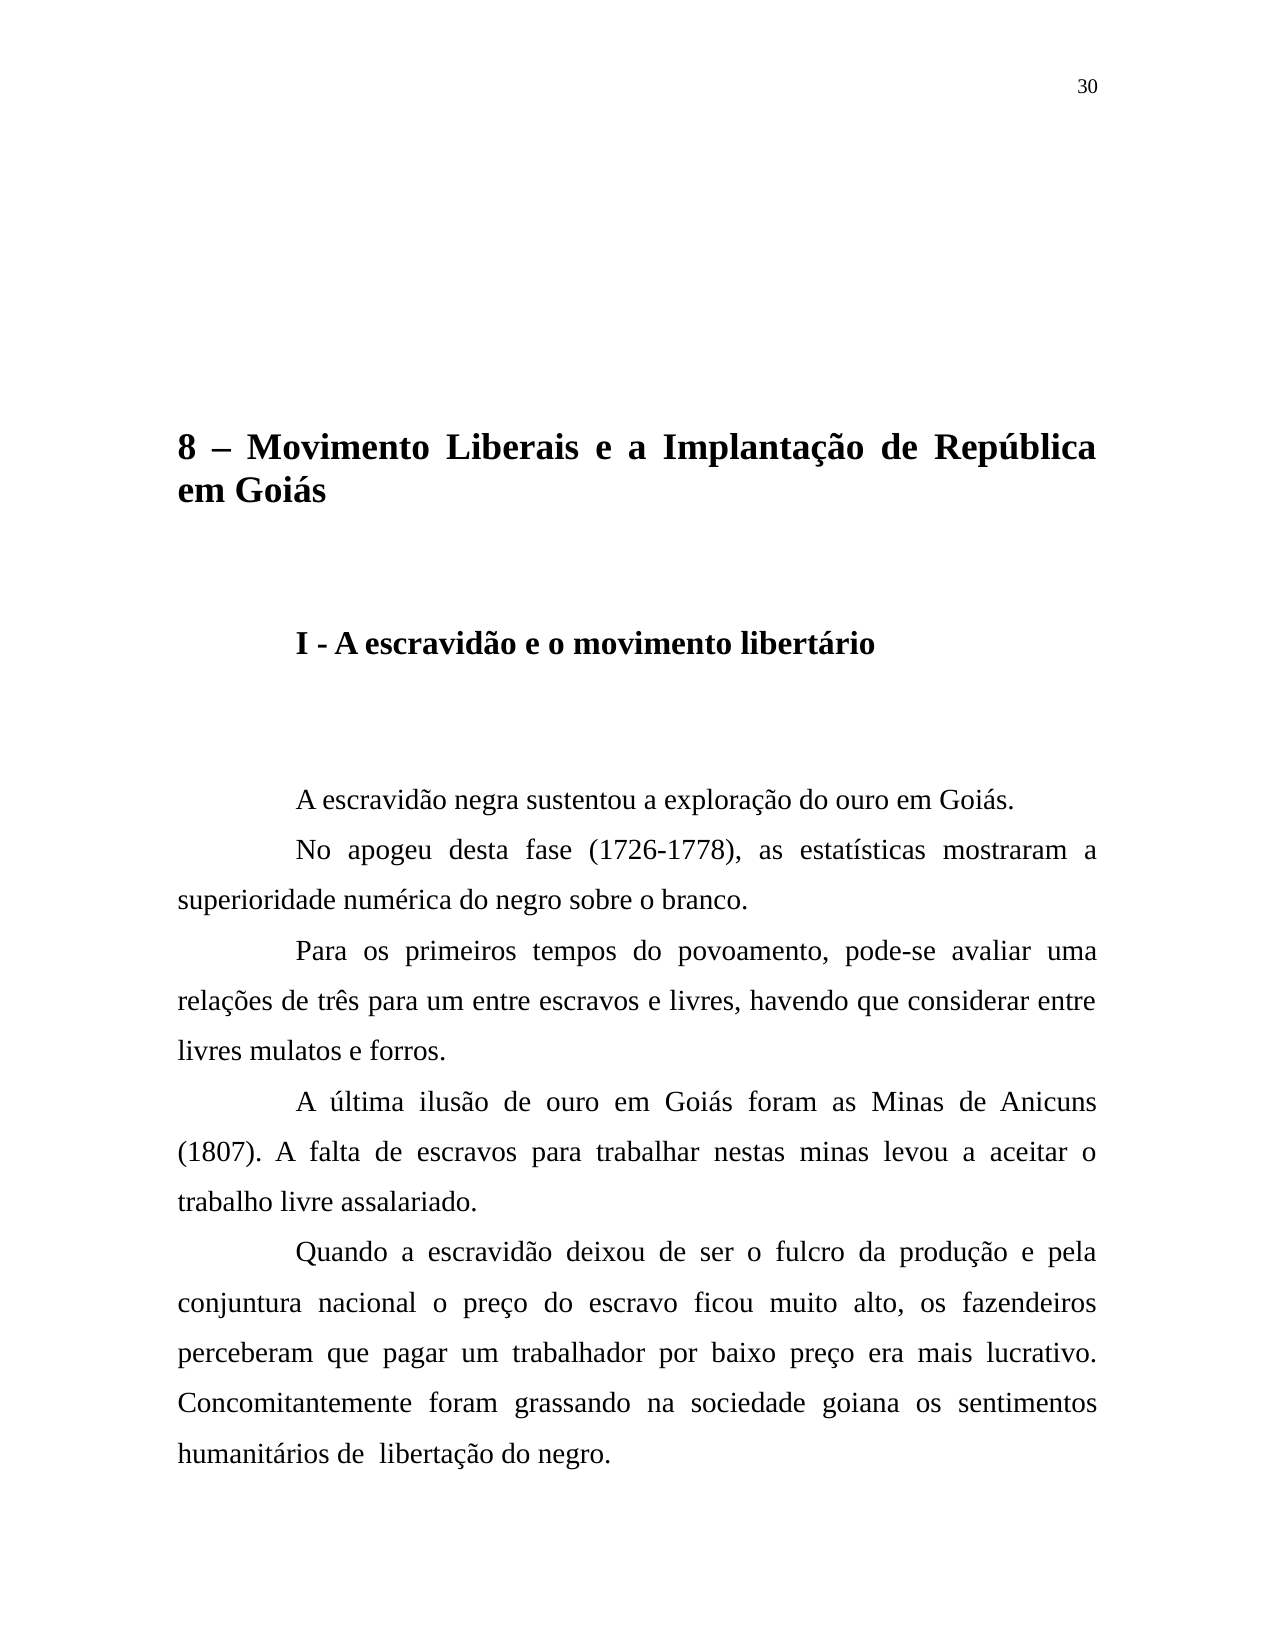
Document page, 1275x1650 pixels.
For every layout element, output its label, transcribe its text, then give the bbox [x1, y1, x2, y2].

text I - A escravidão e o movimento libertário [177, 624, 1098, 662]
text Quando a escravidão deixou de ser o fulcro da produção e pela conjuntura nacional o preço do escravo ficou muito alto, os fazendeiros perceberam que pagar um trabalhador por baixo preço era mais lucrativo. Concomitantemente foram grassando na sociedade goiana os sentimentos humanitários de libertação do negro. [177, 1234, 1098, 1469]
text No apogeu desta fase (1726-1778), as estatísticas mostraram a superioridade numérica do negro sobre o branco. [177, 832, 1098, 916]
text A escravidão negra sustentou a exploração do ouro em Goiás. [177, 782, 1098, 815]
text A última ilusão de ouro em Goiás foram as Minas de Anicuns (1807). A falta de escravos para trabalhar nestas minas levou a aceitar o trabalho livre assalariado. [177, 1084, 1098, 1218]
text Para os primeiros tempos do povoamento, pode-se avaliar uma relações de três para um entre escravos e livres, havendo que considerar entre livres mulatos e forros. [177, 933, 1098, 1067]
subtitle 8 – Movimento Liberais e a Implantação de República em Goiás [177, 424, 1098, 511]
